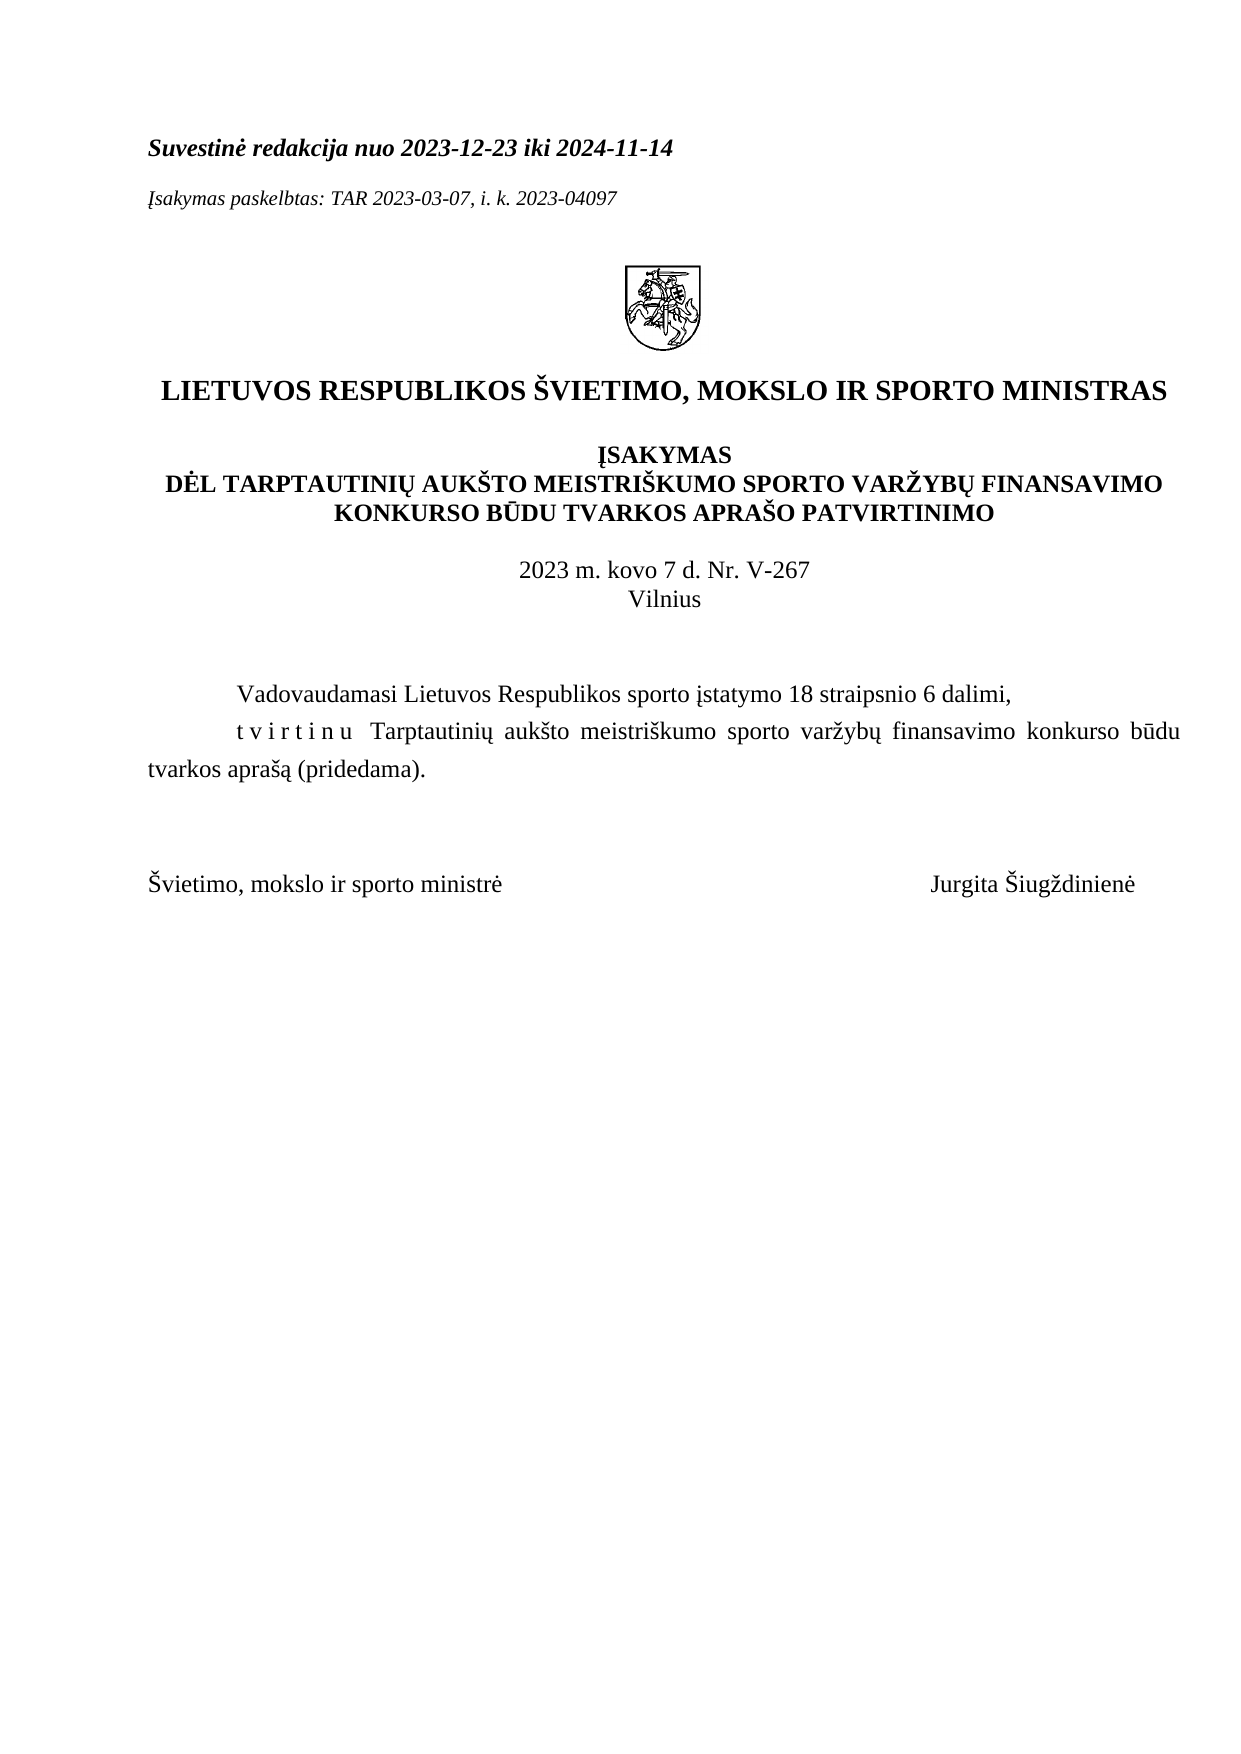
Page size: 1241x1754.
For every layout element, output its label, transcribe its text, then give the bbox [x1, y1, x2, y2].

text tvirtinu Tarptautinių aukšto meistriškumo sporto varžybų finansavimo konkurso būdu tvarkos aprašą (pridedama). [148, 708, 1181, 783]
text Įsakymas paskelbtas: TAR 2023-03-07, i. k. 2023-04097 [148, 186, 1181, 210]
text Vadovaudamasi Lietuvos Respublikos sporto įstatymo 18 straipsnio 6 dalimi, [148, 670, 1181, 708]
text 2023 m. kovo 7 d. Nr. V-267 [148, 555, 1181, 584]
text ĮSAKYMAS [148, 440, 1181, 469]
text Suvestinė redakcija nuo 2023-12-23 iki 2024-11-14 [148, 133, 1181, 162]
text Vilnius [148, 584, 1181, 613]
text Švietimo, mokslo ir sporto ministrė Jurgita Šiugždinienė [148, 869, 1181, 898]
text LIETUVOS RESPUBLIKOS ŠVIETIMO, MOKSLO IR SPORTO MINISTRAS [148, 373, 1181, 407]
text DĖL Tarptautinių AUKŠTO MEISTRIŠKUMO sporto varžybų finansavimo konkurso BŪDU tvarkos aprašO PATVIRTINIMO [148, 469, 1181, 526]
